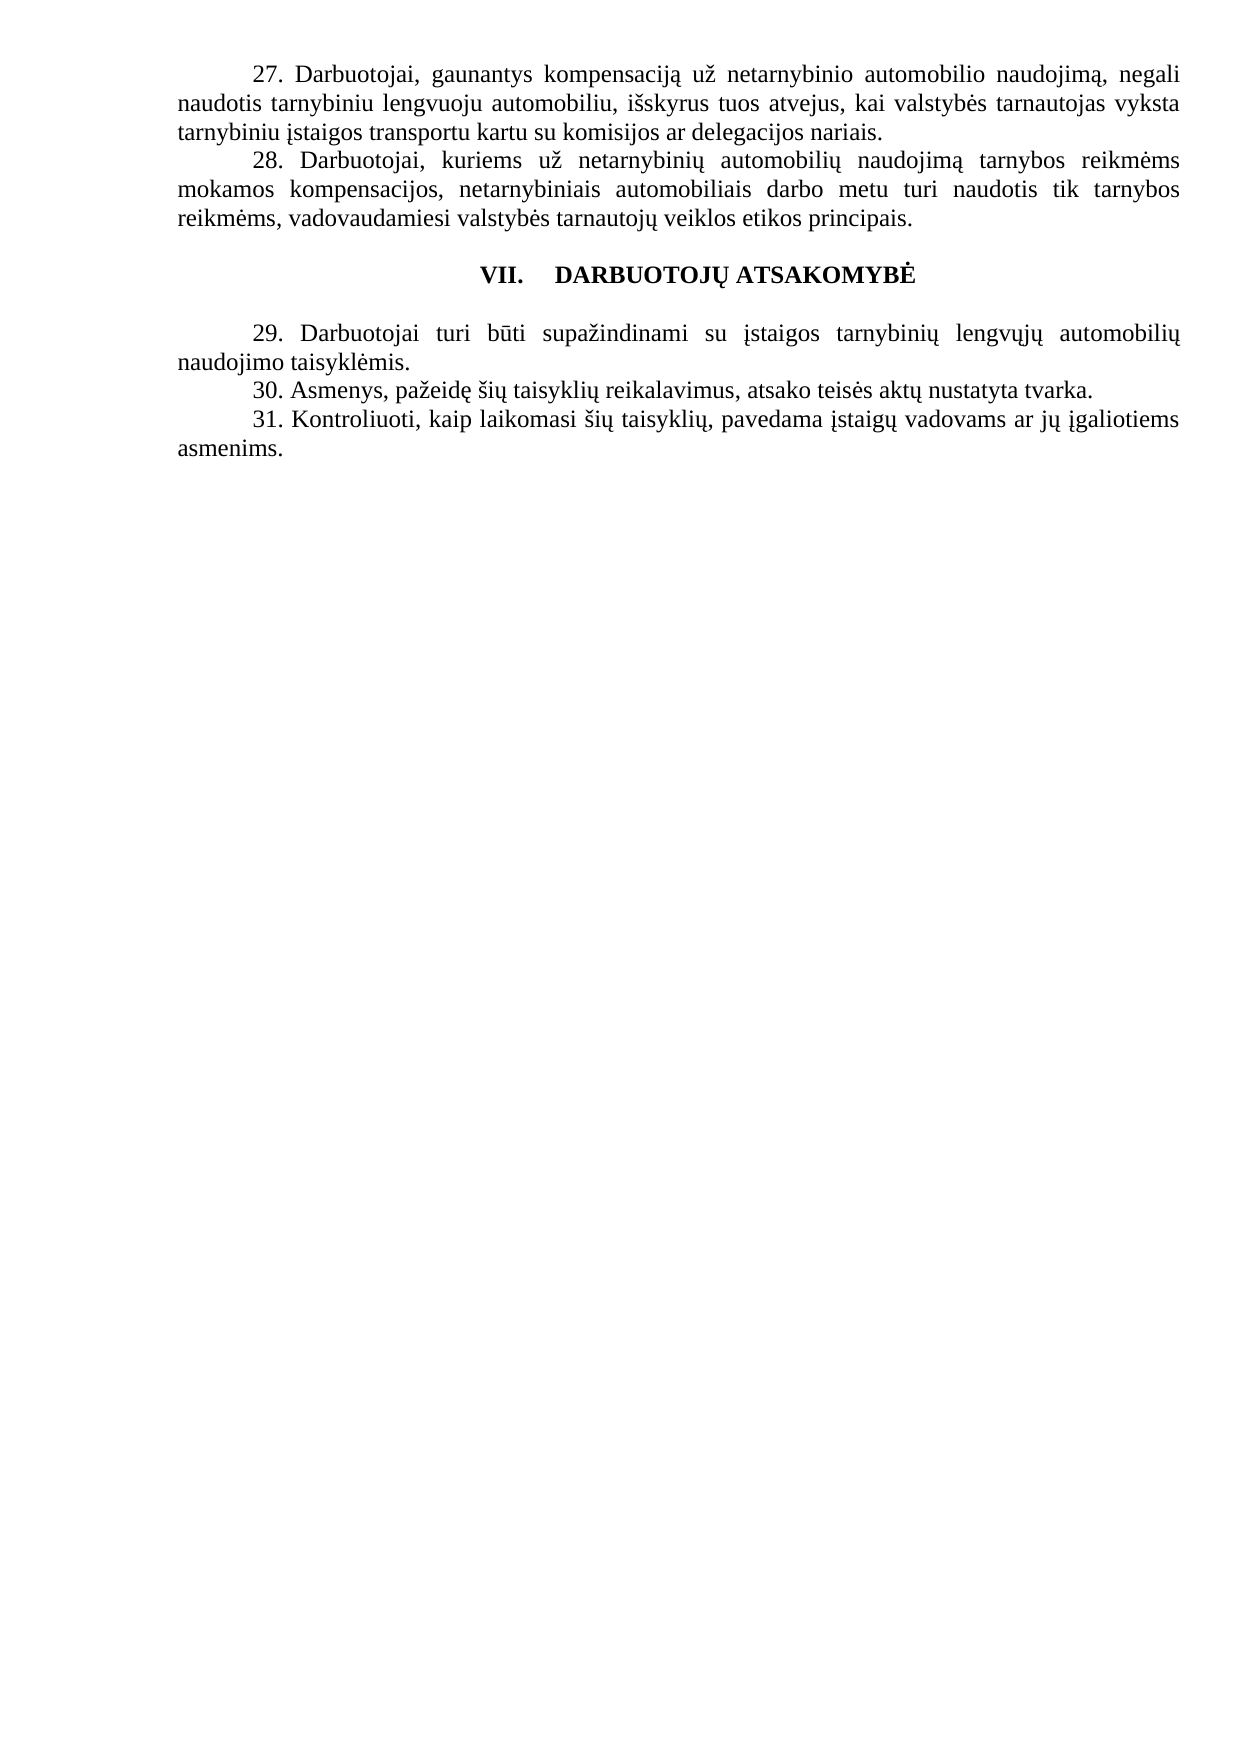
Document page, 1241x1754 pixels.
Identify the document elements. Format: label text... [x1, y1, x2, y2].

text 29. Darbuotojai turi būti supažindinami su įstaigos tarnybinių lengvųjų automobilių naudojimo taisyklėmis. [177, 318, 1181, 375]
text 27. Darbuotojai, gaunantys kompensaciją už netarnybinio automobilio naudojimą, negali naudotis tarnybiniu lengvuoju automobiliu, išskyrus tuos atvejus, kai valstybės tarnautojas vyksta tarnybiniu įstaigos transportu kartu su komisijos ar delegacijos nariais. [177, 59, 1181, 145]
text VII. DARBUOTOJŲ ATSAKOMYBĖ [215, 260, 1181, 289]
text 31. Kontroliuoti, kaip laikomasi šių taisyklių, pavedama įstaigų vadovams ar jų įgaliotiems asmenims. [177, 404, 1181, 462]
text 30. Asmenys, pažeidę šių taisyklių reikalavimus, atsako teisės aktų nustatyta tvarka. [177, 375, 1181, 404]
text 28. Darbuotojai, kuriems už netarnybinių automobilių naudojimą tarnybos reikmėms mokamos kompensacijos, netarnybiniais automobiliais darbo metu turi naudotis tik tarnybos reikmėms, vadovaudamiesi valstybės tarnautojų veiklos etikos principais. [177, 145, 1181, 232]
